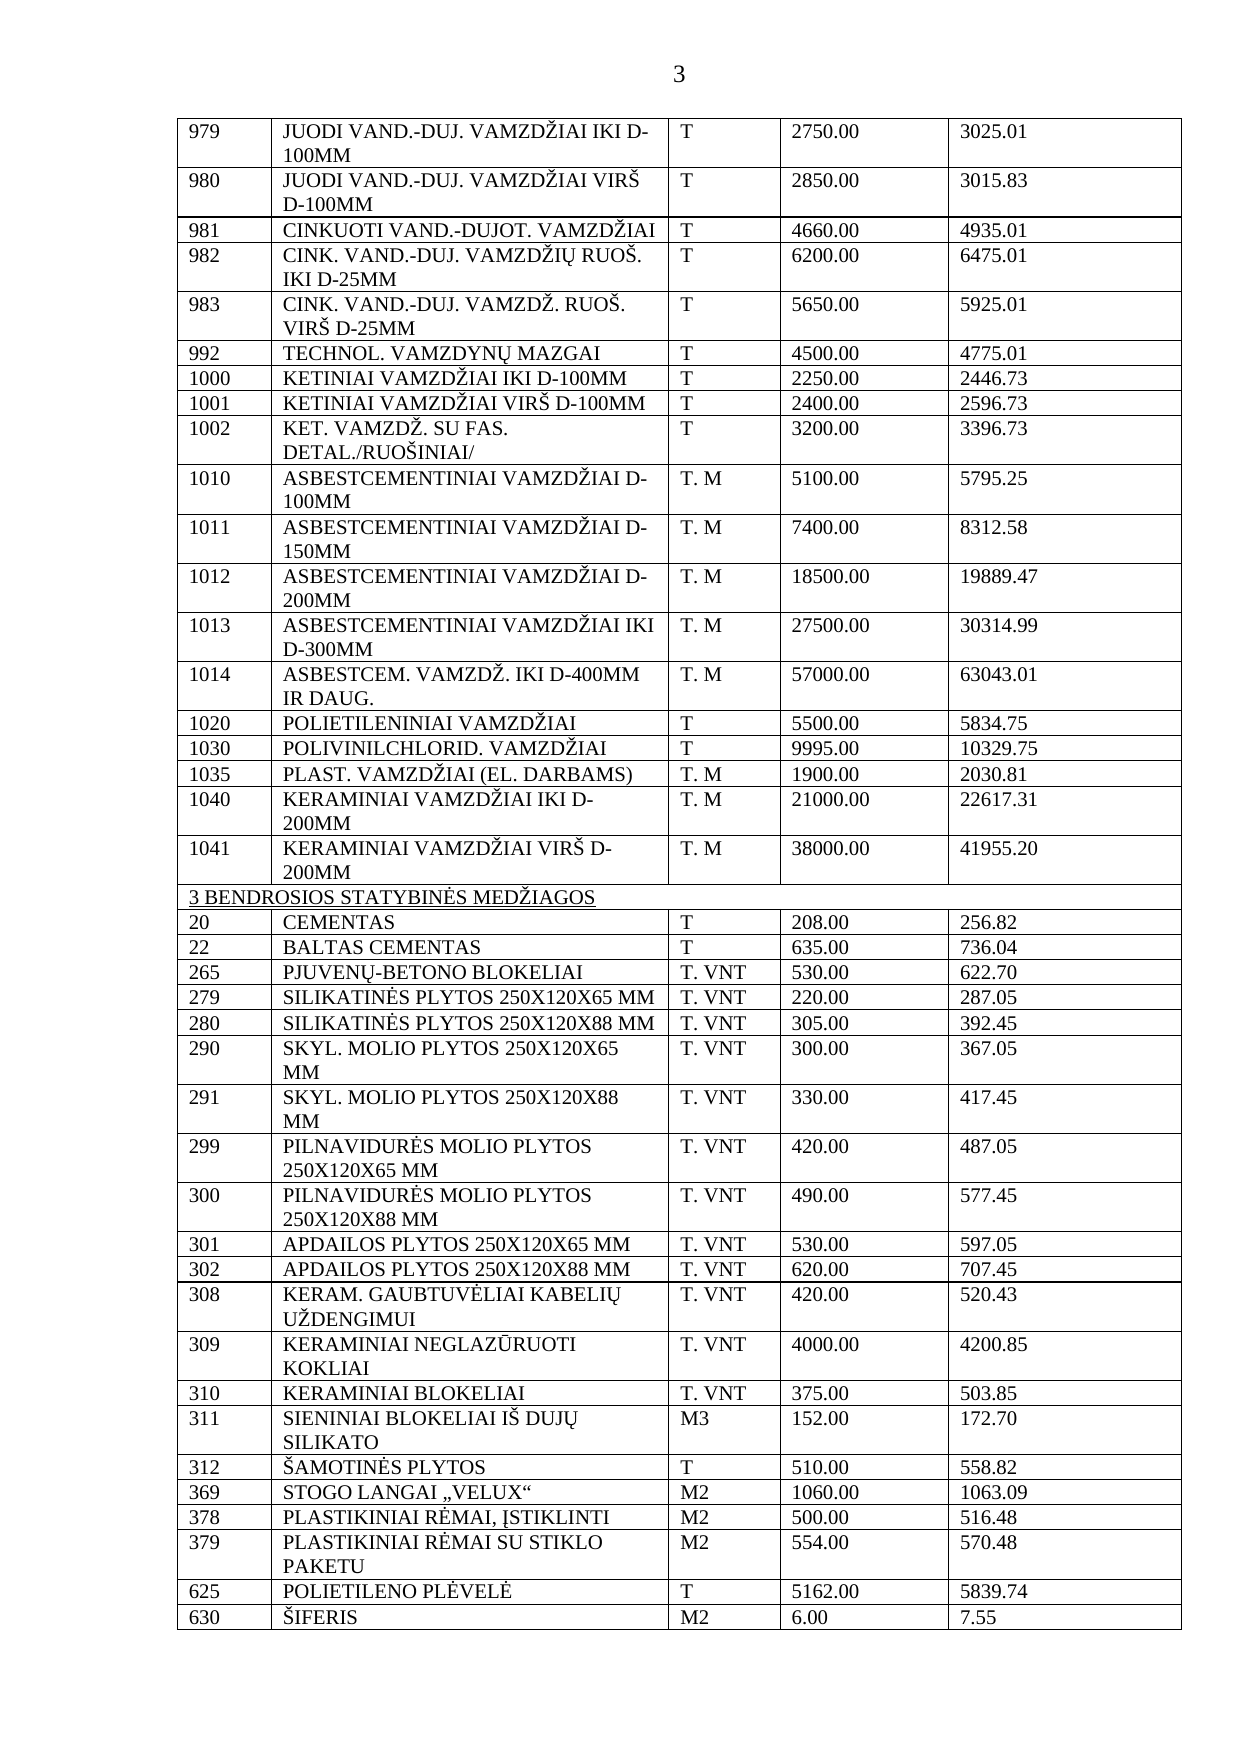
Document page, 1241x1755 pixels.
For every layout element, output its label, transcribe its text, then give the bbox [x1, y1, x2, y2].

table_cell 487.05 [949, 1134, 1181, 1182]
table_cell T. M [669, 465, 780, 513]
table_cell 5834.75 [949, 711, 1181, 735]
table_cell 503.85 [949, 1381, 1181, 1405]
table_cell 2446.73 [949, 366, 1181, 390]
table_cell T [669, 366, 780, 390]
table_cell 10329.75 [949, 736, 1181, 760]
table_cell 500.00 [781, 1505, 948, 1529]
table_cell 1035 [178, 761, 271, 786]
table_cell 280 [178, 1010, 271, 1034]
table_cell POLIETILENO PLĖVELĖ [272, 1580, 668, 1603]
table_cell T [669, 243, 780, 291]
table_cell 301 [178, 1232, 271, 1256]
table_cell 530.00 [781, 960, 948, 984]
table_cell 330.00 [781, 1085, 948, 1133]
table_cell 1010 [178, 465, 271, 513]
table_cell 378 [178, 1505, 271, 1529]
table_cell APDAILOS PLYTOS 250X120X88 MM [272, 1257, 668, 1281]
table_cell 4660.00 [781, 218, 948, 242]
table_cell 311 [178, 1406, 271, 1454]
table_cell 1040 [178, 787, 271, 835]
table_cell 30314.99 [949, 613, 1181, 661]
table_cell T. VNT [669, 1283, 780, 1331]
table_cell 635.00 [781, 935, 948, 959]
table_cell T. VNT [669, 1036, 780, 1084]
table_cell T. M [669, 761, 780, 786]
table_cell PJUVENŲ-BETONO BLOKELIAI [272, 960, 668, 984]
table_cell T [669, 711, 780, 735]
table_cell 291 [178, 1085, 271, 1133]
table_cell 1011 [178, 515, 271, 563]
table_cell 982 [178, 243, 271, 291]
table_cell T. VNT [669, 1381, 780, 1405]
table_cell T. VNT [669, 960, 780, 984]
table_cell T. VNT [669, 1332, 780, 1380]
table_cell 2400.00 [781, 391, 948, 415]
table_cell 979 [178, 119, 271, 167]
table_cell 577.45 [949, 1183, 1181, 1231]
table_cell POLIETILENINIAI VAMZDŽIAI [272, 711, 668, 735]
table_cell 6200.00 [781, 243, 948, 291]
table_cell 290 [178, 1036, 271, 1084]
table_cell 5162.00 [781, 1580, 948, 1603]
table_cell T. M [669, 787, 780, 835]
table_cell 18500.00 [781, 564, 948, 612]
table_cell 516.48 [949, 1505, 1181, 1529]
table_cell 2596.73 [949, 391, 1181, 415]
table_cell T [669, 910, 780, 934]
table_cell ŠIFERIS [272, 1605, 668, 1629]
table_cell 299 [178, 1134, 271, 1182]
table_cell T. VNT [669, 1257, 780, 1281]
table_cell 4500.00 [781, 341, 948, 365]
table_cell 279 [178, 985, 271, 1009]
table_cell 367.05 [949, 1036, 1181, 1084]
table_cell 3015.83 [949, 168, 1181, 216]
table_cell T [669, 1455, 780, 1479]
table_cell PLASTIKINIAI RĖMAI SU STIKLO PAKETU [272, 1530, 668, 1578]
table_cell 622.70 [949, 960, 1181, 984]
table_cell 490.00 [781, 1183, 948, 1231]
table_cell 302 [178, 1257, 271, 1281]
table_cell 2250.00 [781, 366, 948, 390]
table_cell 630 [178, 1605, 271, 1629]
table_cell T. VNT [669, 1232, 780, 1256]
table_cell ŠAMOTINĖS PLYTOS [272, 1455, 668, 1479]
table_cell 4775.01 [949, 341, 1181, 365]
table_cell 707.45 [949, 1257, 1181, 1281]
table_cell 9995.00 [781, 736, 948, 760]
table_cell 570.48 [949, 1530, 1181, 1578]
table_cell 220.00 [781, 985, 948, 1009]
table_cell PLASTIKINIAI RĖMAI, ĮSTIKLINTI [272, 1505, 668, 1529]
table_cell 3025.01 [949, 119, 1181, 167]
table_cell CINK. VAND.-DUJ. VAMZDŽIŲ RUOŠ. IKI D-25MM [272, 243, 668, 291]
table_cell M2 [669, 1605, 780, 1629]
table_cell 287.05 [949, 985, 1181, 1009]
table_cell 379 [178, 1530, 271, 1578]
table_cell T [669, 935, 780, 959]
table_cell 308 [178, 1283, 271, 1331]
table_cell 22 [178, 935, 271, 959]
table_cell T [669, 218, 780, 242]
table_cell M2 [669, 1505, 780, 1529]
table_cell T [669, 416, 780, 464]
table_cell ASBESTCEMENTINIAI VAMZDŽIAI D-150MM [272, 515, 668, 563]
table_cell M3 [669, 1406, 780, 1454]
table_cell 1012 [178, 564, 271, 612]
table_cell 420.00 [781, 1134, 948, 1182]
table_cell T. VNT [669, 1183, 780, 1231]
table_cell SIENINIAI BLOKELIAI IŠ DUJŲ SILIKATO [272, 1406, 668, 1454]
table_cell 5925.01 [949, 292, 1181, 340]
table_cell 300.00 [781, 1036, 948, 1084]
table_cell 265 [178, 960, 271, 984]
table_cell 38000.00 [781, 836, 948, 884]
table_cell 558.82 [949, 1455, 1181, 1479]
table_cell 152.00 [781, 1406, 948, 1454]
table_cell T [669, 1580, 780, 1603]
table_cell 300 [178, 1183, 271, 1231]
table_cell PILNAVIDURĖS MOLIO PLYTOS 250X120X88 MM [272, 1183, 668, 1231]
table_cell KERAMINIAI NEGLAZŪRUOTI KOKLIAI [272, 1332, 668, 1380]
table_cell 1020 [178, 711, 271, 735]
table_cell T. M [669, 836, 780, 884]
table_cell 4200.85 [949, 1332, 1181, 1380]
table_cell ASBESTCEM. VAMZDŽ. IKI D-400MM IR DAUG. [272, 662, 668, 710]
table_cell SILIKATINĖS PLYTOS 250X120X88 MM [272, 1010, 668, 1034]
table_cell 520.43 [949, 1283, 1181, 1331]
table_cell 6475.01 [949, 243, 1181, 291]
table_cell KET. VAMZDŽ. SU FAS. DETAL./RUOŠINIAI/ [272, 416, 668, 464]
table_cell CEMENTAS [272, 910, 668, 934]
table_cell 1030 [178, 736, 271, 760]
table_cell T [669, 736, 780, 760]
table_cell 1000 [178, 366, 271, 390]
table_cell 981 [178, 218, 271, 242]
table_cell M2 [669, 1530, 780, 1578]
table_cell PLAST. VAMZDŽIAI (EL. DARBAMS) [272, 761, 668, 786]
table_cell 510.00 [781, 1455, 948, 1479]
table_cell 310 [178, 1381, 271, 1405]
table_cell 1014 [178, 662, 271, 710]
table_cell 172.70 [949, 1406, 1181, 1454]
table_cell T. M [669, 662, 780, 710]
table_cell 57000.00 [781, 662, 948, 710]
table_cell 980 [178, 168, 271, 216]
table_cell KERAMINIAI BLOKELIAI [272, 1381, 668, 1405]
table_cell KERAMINIAI VAMZDŽIAI VIRŠ D-200MM [272, 836, 668, 884]
table_cell M2 [669, 1480, 780, 1504]
table_cell 20 [178, 910, 271, 934]
table_cell KERAMINIAI VAMZDŽIAI IKI D-200MM [272, 787, 668, 835]
table_cell 620.00 [781, 1257, 948, 1281]
table_cell T. VNT [669, 985, 780, 1009]
table_cell 417.45 [949, 1085, 1181, 1133]
table_cell 21000.00 [781, 787, 948, 835]
table_cell 63043.01 [949, 662, 1181, 710]
table_cell 420.00 [781, 1283, 948, 1331]
table_cell 1041 [178, 836, 271, 884]
table_cell ASBESTCEMENTINIAI VAMZDŽIAI IKI D-300MM [272, 613, 668, 661]
table_cell 5839.74 [949, 1580, 1181, 1603]
table_cell 983 [178, 292, 271, 340]
table_cell 392.45 [949, 1010, 1181, 1034]
table_cell 3 BENDROSIOS STATYBINĖS MEDŽIAGOS [178, 885, 1181, 909]
table_cell 6.00 [781, 1605, 948, 1629]
table_cell PILNAVIDURĖS MOLIO PLYTOS 250X120X65 MM [272, 1134, 668, 1182]
table_cell 5100.00 [781, 465, 948, 513]
table_cell T. M [669, 515, 780, 563]
table_cell POLIVINILCHLORID. VAMZDŽIAI [272, 736, 668, 760]
table_cell 1002 [178, 416, 271, 464]
table_cell STOGO LANGAI „VELUX“ [272, 1480, 668, 1504]
table_cell 309 [178, 1332, 271, 1380]
table_cell 5795.25 [949, 465, 1181, 513]
table_cell 19889.47 [949, 564, 1181, 612]
table_cell 992 [178, 341, 271, 365]
table_cell T. VNT [669, 1085, 780, 1133]
table_cell 2030.81 [949, 761, 1181, 786]
table_cell 4935.01 [949, 218, 1181, 242]
table_cell 2850.00 [781, 168, 948, 216]
table_cell CINK. VAND.-DUJ. VAMZDŽ. RUOŠ. VIRŠ D-25MM [272, 292, 668, 340]
table_cell 312 [178, 1455, 271, 1479]
table_cell 208.00 [781, 910, 948, 934]
table_cell KETINIAI VAMZDŽIAI IKI D-100MM [272, 366, 668, 390]
table_cell ASBESTCEMENTINIAI VAMZDŽIAI D-100MM [272, 465, 668, 513]
table_cell T. M [669, 564, 780, 612]
table_cell 530.00 [781, 1232, 948, 1256]
table_cell 5500.00 [781, 711, 948, 735]
table_cell T [669, 168, 780, 216]
table_cell 1900.00 [781, 761, 948, 786]
table_cell T [669, 292, 780, 340]
table_cell SKYL. MOLIO PLYTOS 250X120X65 MM [272, 1036, 668, 1084]
table_cell 22617.31 [949, 787, 1181, 835]
table_cell APDAILOS PLYTOS 250X120X65 MM [272, 1232, 668, 1256]
table_cell BALTAS CEMENTAS [272, 935, 668, 959]
table_cell 554.00 [781, 1530, 948, 1578]
table_cell 27500.00 [781, 613, 948, 661]
table_cell T. VNT [669, 1010, 780, 1034]
table_cell SKYL. MOLIO PLYTOS 250X120X88 MM [272, 1085, 668, 1133]
table_cell 256.82 [949, 910, 1181, 934]
table_cell 4000.00 [781, 1332, 948, 1380]
table_cell 1013 [178, 613, 271, 661]
table_cell 3200.00 [781, 416, 948, 464]
table_cell 305.00 [781, 1010, 948, 1034]
table_cell 375.00 [781, 1381, 948, 1405]
table_cell 7400.00 [781, 515, 948, 563]
table_cell 597.05 [949, 1232, 1181, 1256]
table_cell T [669, 119, 780, 167]
table_cell 736.04 [949, 935, 1181, 959]
table_cell 7.55 [949, 1605, 1181, 1629]
table_cell ASBESTCEMENTINIAI VAMZDŽIAI D-200MM [272, 564, 668, 612]
table_cell T [669, 391, 780, 415]
table_cell KETINIAI VAMZDŽIAI VIRŠ D-100MM [272, 391, 668, 415]
table_cell JUODI VAND.-DUJ. VAMZDŽIAI IKI D-100MM [272, 119, 668, 167]
table_cell T [669, 341, 780, 365]
table_cell 8312.58 [949, 515, 1181, 563]
table_cell 1060.00 [781, 1480, 948, 1504]
table_cell 2750.00 [781, 119, 948, 167]
table_cell CINKUOTI VAND.-DUJOT. VAMZDŽIAI [272, 218, 668, 242]
table_cell 369 [178, 1480, 271, 1504]
table_cell 3396.73 [949, 416, 1181, 464]
table_cell 5650.00 [781, 292, 948, 340]
table_cell KERAM. GAUBTUVĖLIAI KABELIŲ UŽDENGIMUI [272, 1283, 668, 1331]
table_cell SILIKATINĖS PLYTOS 250X120X65 MM [272, 985, 668, 1009]
table_cell T. VNT [669, 1134, 780, 1182]
table_cell 41955.20 [949, 836, 1181, 884]
table_cell 1001 [178, 391, 271, 415]
table_cell T. M [669, 613, 780, 661]
table_cell TECHNOL. VAMZDYNŲ MAZGAI [272, 341, 668, 365]
table_cell 625 [178, 1580, 271, 1603]
table_cell 1063.09 [949, 1480, 1181, 1504]
table_cell JUODI VAND.-DUJ. VAMZDŽIAI VIRŠ D-100MM [272, 168, 668, 216]
